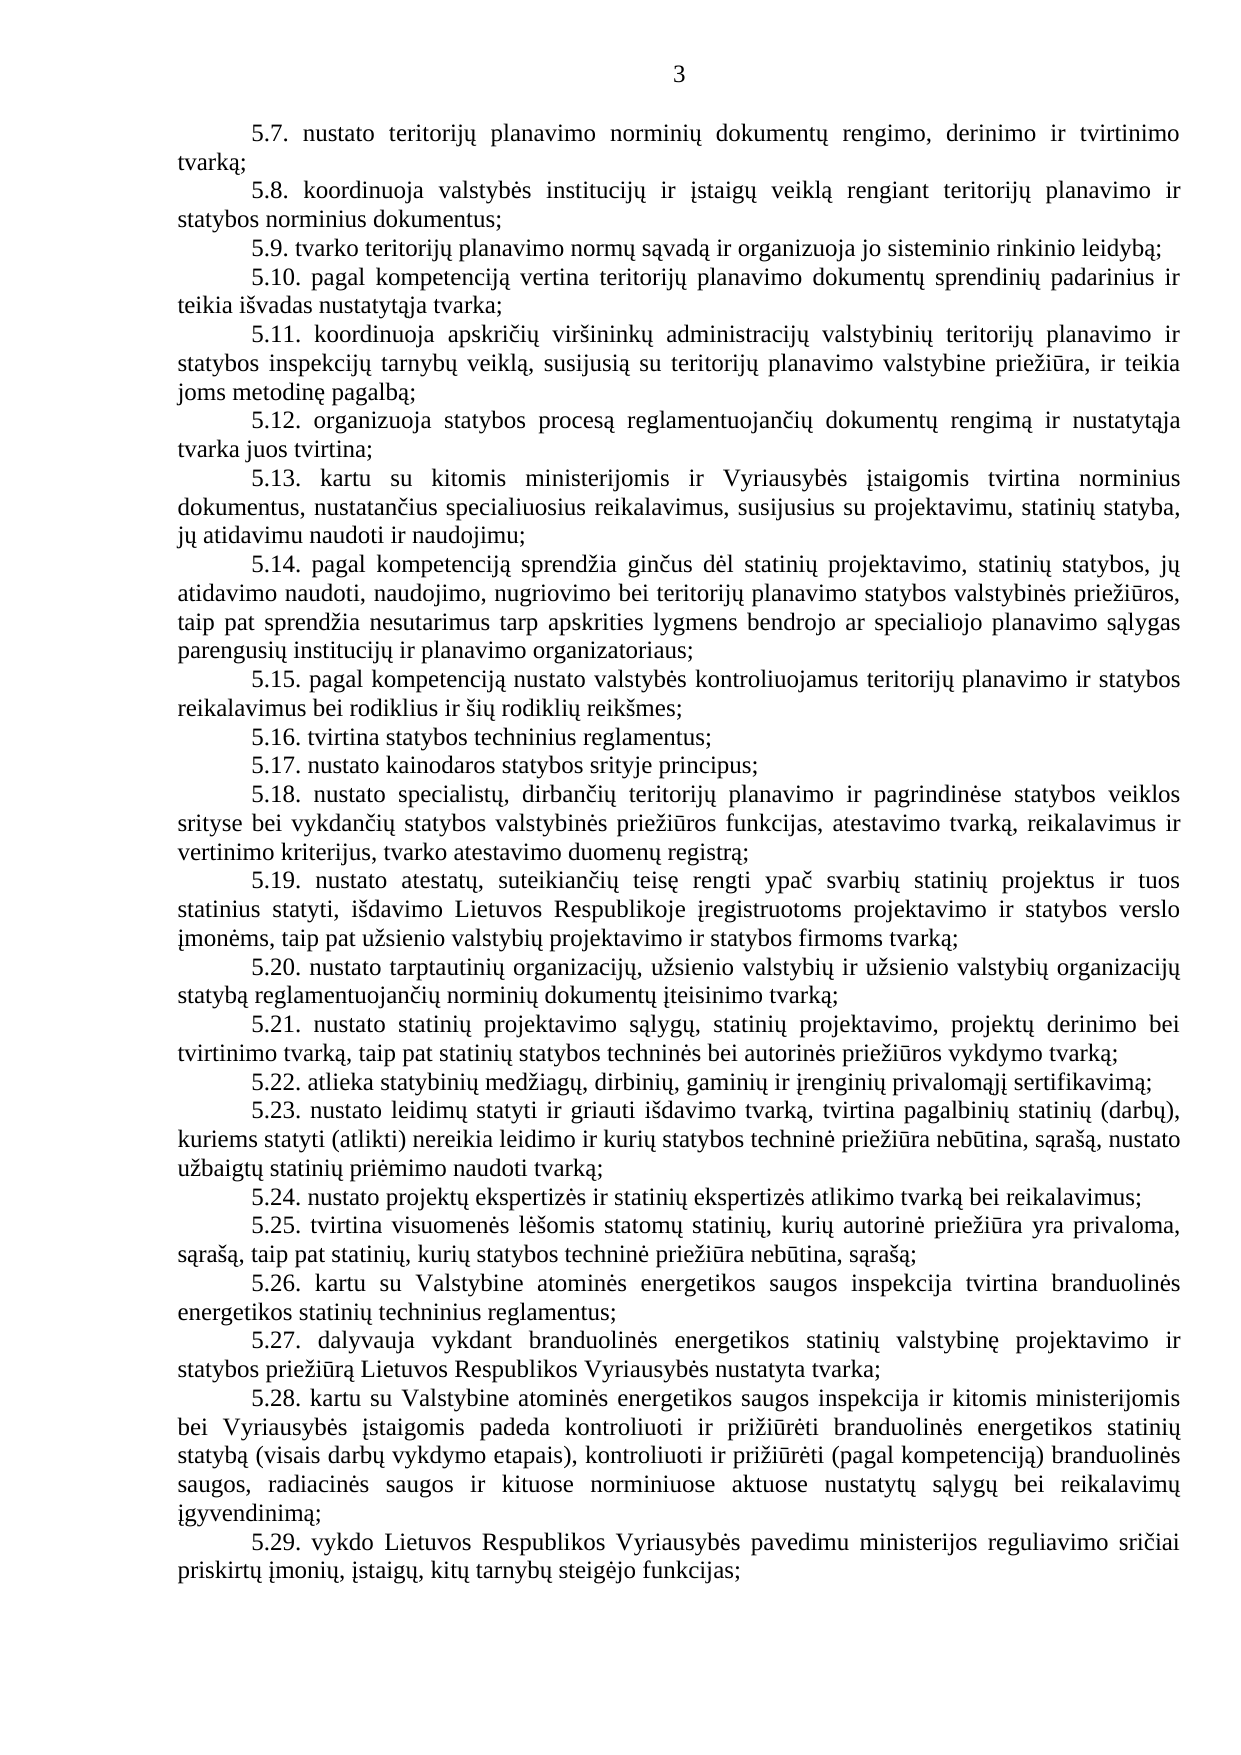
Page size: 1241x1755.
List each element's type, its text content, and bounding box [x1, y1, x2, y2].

text 5.19. nustato atestatų, suteikiančių teisę rengti ypač svarbių statinių projektus ir tuos statinius statyti, išdavimo Lietuvos Respublikoje įregistruotoms projektavimo ir statybos verslo įmonėms, taip pat užsienio valstybių projektavimo ir statybos firmoms tvarką; [177, 866, 1181, 952]
text 5.29. vykdo Lietuvos Respublikos Vyriausybės pavedimu ministerijos reguliavimo sričiai priskirtų įmonių, įstaigų, kitų tarnybų steigėjo funkcijas; [177, 1527, 1181, 1584]
text 5.28. kartu su Valstybine atominės energetikos saugos inspekcija ir kitomis ministerijomis bei Vyriausybės įstaigomis padeda kontroliuoti ir prižiūrėti branduolinės energetikos statinių statybą (visais darbų vykdymo etapais), kontroliuoti ir prižiūrėti (pagal kompetenciją) branduolinės saugos, radiacinės saugos ir kituose norminiuose aktuose nustatytų sąlygų bei reikalavimų įgyvendinimą; [177, 1383, 1181, 1527]
text 5.27. dalyvauja vykdant branduolinės energetikos statinių valstybinę projektavimo ir statybos priežiūrą Lietuvos Respublikos Vyriausybės nustatyta tvarka; [177, 1326, 1181, 1383]
text 5.10. pagal kompetenciją vertina teritorijų planavimo dokumentų sprendinių padarinius ir teikia išvadas nustatytąja tvarka; [177, 262, 1181, 319]
text 5.23. nustato leidimų statyti ir griauti išdavimo tvarką, tvirtina pagalbinių statinių (darbų), kuriems statyti (atlikti) nereikia leidimo ir kurių statybos techninė priežiūra nebūtina, sąrašą, nustato užbaigtų statinių priėmimo naudoti tvarką; [177, 1096, 1181, 1182]
text 5.12. organizuoja statybos procesą reglamentuojančių dokumentų rengimą ir nustatytąja tvarka juos tvirtina; [177, 406, 1181, 463]
text 5.13. kartu su kitomis ministerijomis ir Vyriausybės įstaigomis tvirtina norminius dokumentus, nustatančius specialiuosius reikalavimus, susijusius su projektavimu, statinių statyba, jų atidavimu naudoti ir naudojimu; [177, 463, 1181, 549]
text 5.17. nustato kainodaros statybos srityje principus; [177, 751, 1181, 779]
text 5.15. pagal kompetenciją nustato valstybės kontroliuojamus teritorijų planavimo ir statybos reikalavimus bei rodiklius ir šių rodiklių reikšmes; [177, 664, 1181, 722]
text 5.11. koordinuoja apskričių viršininkų administracijų valstybinių teritorijų planavimo ir statybos inspekcijų tarnybų veiklą, susijusią su teritorijų planavimo valstybine priežiūra, ir teikia joms metodinę pagalbą; [177, 319, 1181, 406]
text 5.22. atlieka statybinių medžiagų, dirbinių, gaminių ir įrenginių privalomąjį sertifikavimą; [177, 1067, 1181, 1096]
text 5.14. pagal kompetenciją sprendžia ginčus dėl statinių projektavimo, statinių statybos, jų atidavimo naudoti, naudojimo, nugriovimo bei teritorijų planavimo statybos valstybinės priežiūros, taip pat sprendžia nesutarimus tarp apskrities lygmens bendrojo ar specialiojo planavimo sąlygas parengusių institucijų ir planavimo organizatoriaus; [177, 549, 1181, 664]
text 5.8. koordinuoja valstybės institucijų ir įstaigų veiklą rengiant teritorijų planavimo ir statybos norminius dokumentus; [177, 176, 1181, 233]
text 5.16. tvirtina statybos techninius reglamentus; [177, 722, 1181, 751]
text 5.9. tvarko teritorijų planavimo normų sąvadą ir organizuoja jo sisteminio rinkinio leidybą; [177, 233, 1181, 262]
text 5.21. nustato statinių projektavimo sąlygų, statinių projektavimo, projektų derinimo bei tvirtinimo tvarką, taip pat statinių statybos techninės bei autorinės priežiūros vykdymo tvarką; [177, 1009, 1181, 1067]
text 5.18. nustato specialistų, dirbančių teritorijų planavimo ir pagrindinėse statybos veiklos srityse bei vykdančių statybos valstybinės priežiūros funkcijas, atestavimo tvarką, reikalavimus ir vertinimo kriterijus, tvarko atestavimo duomenų registrą; [177, 779, 1181, 866]
text 5.26. kartu su Valstybine atominės energetikos saugos inspekcija tvirtina branduolinės energetikos statinių techninius reglamentus; [177, 1268, 1181, 1326]
text 5.7. nustato teritorijų planavimo norminių dokumentų rengimo, derinimo ir tvirtinimo tvarką; [177, 118, 1181, 176]
text 5.24. nustato projektų ekspertizės ir statinių ekspertizės atlikimo tvarką bei reikalavimus; [177, 1182, 1181, 1211]
text 5.20. nustato tarptautinių organizacijų, užsienio valstybių ir užsienio valstybių organizacijų statybą reglamentuojančių norminių dokumentų įteisinimo tvarką; [177, 952, 1181, 1009]
text 5.25. tvirtina visuomenės lėšomis statomų statinių, kurių autorinė priežiūra yra privaloma, sąrašą, taip pat statinių, kurių statybos techninė priežiūra nebūtina, sąrašą; [177, 1211, 1181, 1268]
